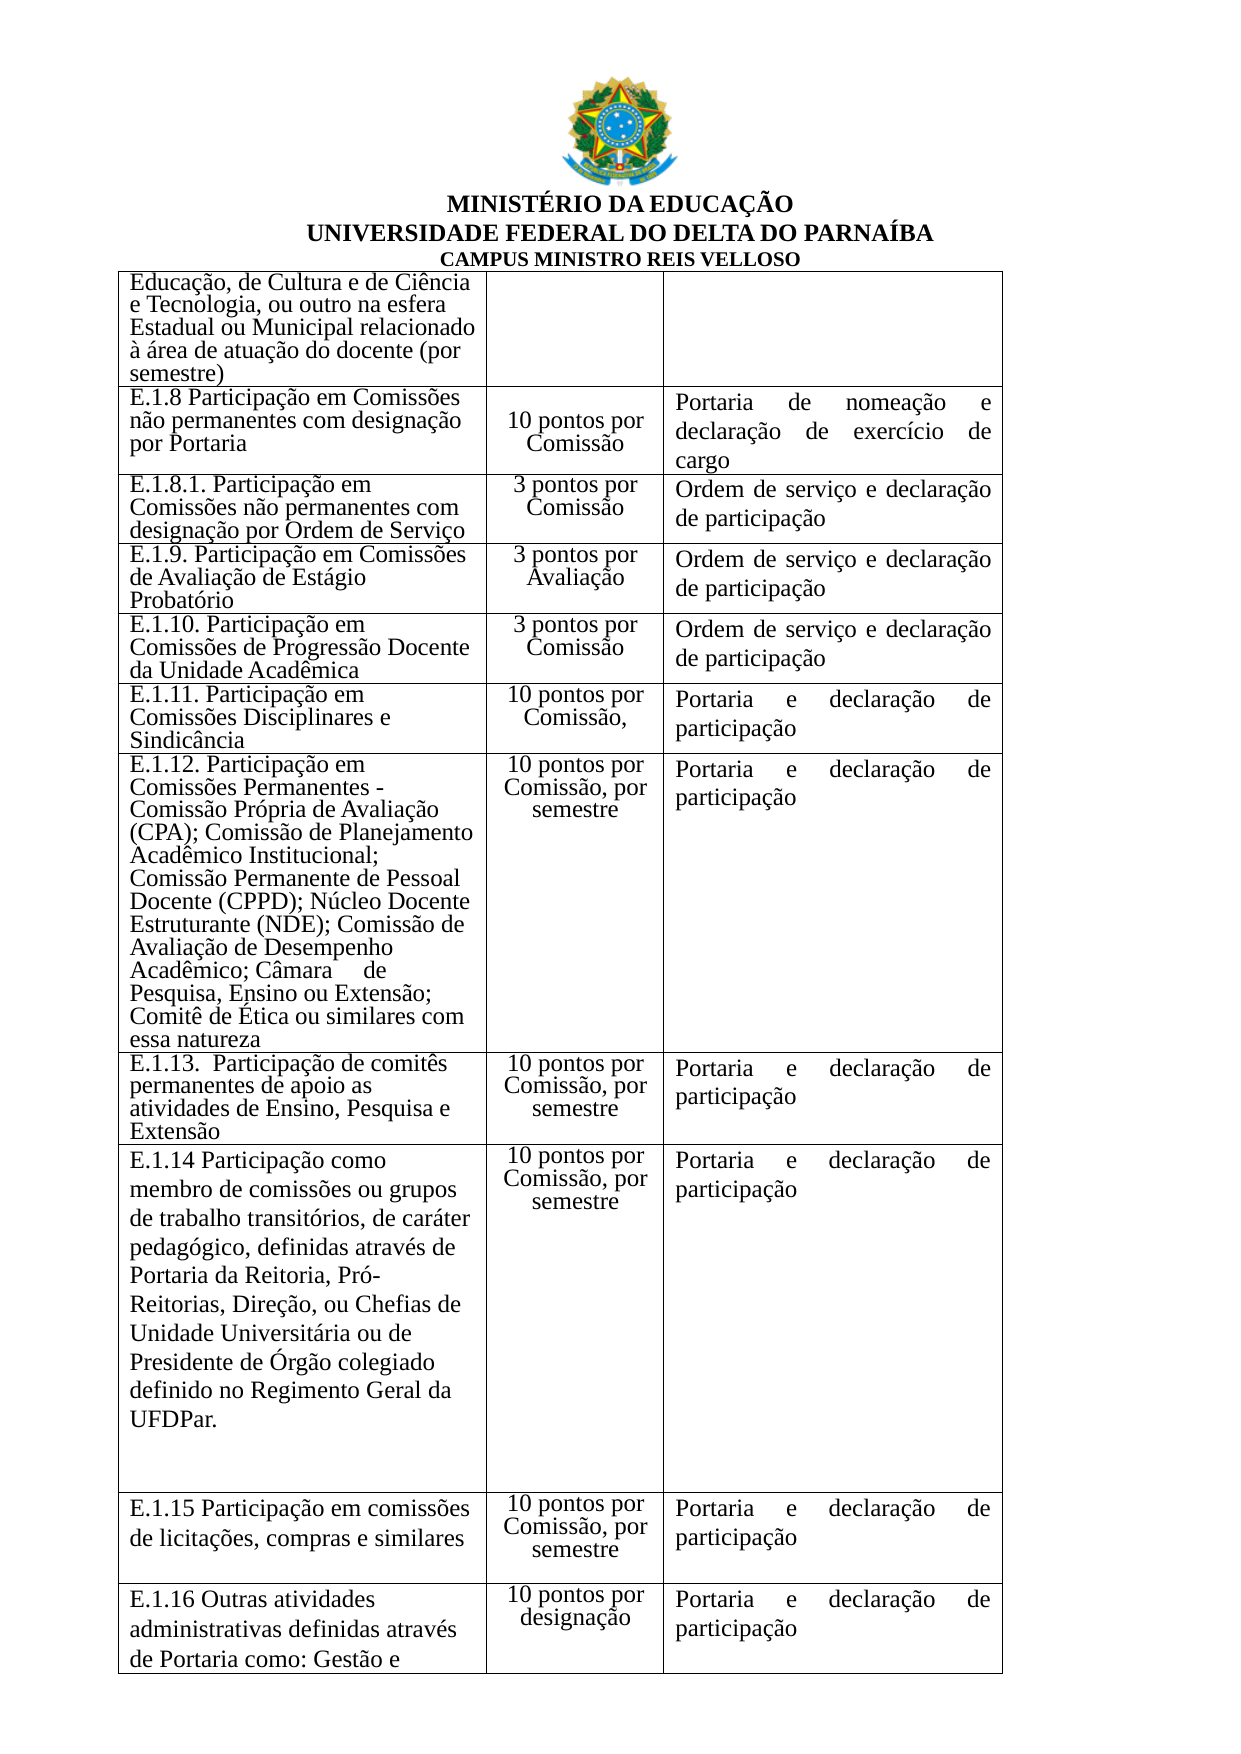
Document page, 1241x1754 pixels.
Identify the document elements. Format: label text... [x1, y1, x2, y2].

table_cell E.1.16 Outras atividades administrativas definidas através de Portaria como: Gestão e [119, 1584, 486, 1672]
table_cell E.1.14 Participação como membro de comissões ou grupos de trabalho transitórios, de caráter pedagógico, definidas através de Portaria da Reitoria, Pró-Reitorias, Direção, ou Chefias de Unidade Universitária ou de Presidente de Órgão colegiado definido no Regimento Geral da UFDPar. [119, 1145, 486, 1492]
table_cell 10 pontos por Comissão, [487, 684, 663, 753]
table_cell 3 pontos por Comissão [487, 475, 663, 543]
table_cell E.1.10. Participação em Comissões de Progressão Docente da Unidade Acadêmica [119, 614, 486, 683]
table_cell [664, 272, 1002, 386]
table_cell Portaria e declaração de participação [664, 1145, 1002, 1492]
table_cell Ordem de serviço e declaração de participação [664, 475, 1002, 543]
table_cell 3 pontos por Avaliação [487, 544, 663, 613]
table_cell 3 pontos por Comissão [487, 614, 663, 683]
table_cell E.1.13. Participação de comitês permanentes de apoio as atividades de Ensino, Pesquisa e Extensão [119, 1053, 486, 1144]
table_cell 10 pontos por Comissão, por semestre [487, 1145, 663, 1492]
table_cell Ordem de serviço e declaração de participação [664, 614, 1002, 683]
table_cell [487, 272, 663, 386]
table_cell Portaria e declaração de participação [664, 684, 1002, 753]
table_cell Ordem de serviço e declaração de participação [664, 544, 1002, 613]
table_cell 10 pontos por Comissão [487, 387, 663, 473]
table_cell 10 pontos por Comissão, por semestre [487, 1493, 663, 1583]
table_cell Portaria e declaração de participação [664, 1493, 1002, 1583]
table_cell 10 pontos por Comissão, por semestre [487, 754, 663, 1052]
table_cell E.1.8.1. Participação em Comissões não permanentes com designação por Ordem de Serviço [119, 475, 486, 543]
table_cell 10 pontos por Comissão, por semestre [487, 1053, 663, 1144]
table_cell E.1.15 Participação em comissões de licitações, compras e similares [119, 1493, 486, 1583]
table_cell E.1.9. Participação em Comissões de Avaliação de Estágio Probatório [119, 544, 486, 613]
table_cell 10 pontos por designação [487, 1584, 663, 1672]
table_cell Portaria e declaração de participação [664, 1053, 1002, 1144]
table_cell Portaria e declaração de participação [664, 754, 1002, 1052]
table_cell E.1.12. Participação em Comissões Permanentes - Comissão Própria de Avaliação (CPA); Comissão de Planejamento Acadêmico Institucional; Comissão Permanente de Pessoal Docente (CPPD); Núcleo Docente Estruturante (NDE); Comissão de Avaliação de Desempenho Acadêmico; Câmara de Pesquisa, Ensino ou Extensão; Comitê de Ética ou similares com essa natureza [119, 754, 486, 1052]
table_cell Portaria de nomeação e declaração de exercício de cargo [664, 387, 1002, 473]
table_cell E.1.8 Participação em Comissões não permanentes com designação por Portaria [119, 387, 486, 473]
table_cell E.1.11. Participação em Comissões Disciplinares e Sindicância [119, 684, 486, 753]
table_cell Educação, de Cultura e de Ciência e Tecnologia, ou outro na esfera Estadual ou Municipal relacionado à área de atuação do docente (por semestre) [119, 272, 486, 386]
table_cell Portaria e declaração de participação [664, 1584, 1002, 1672]
